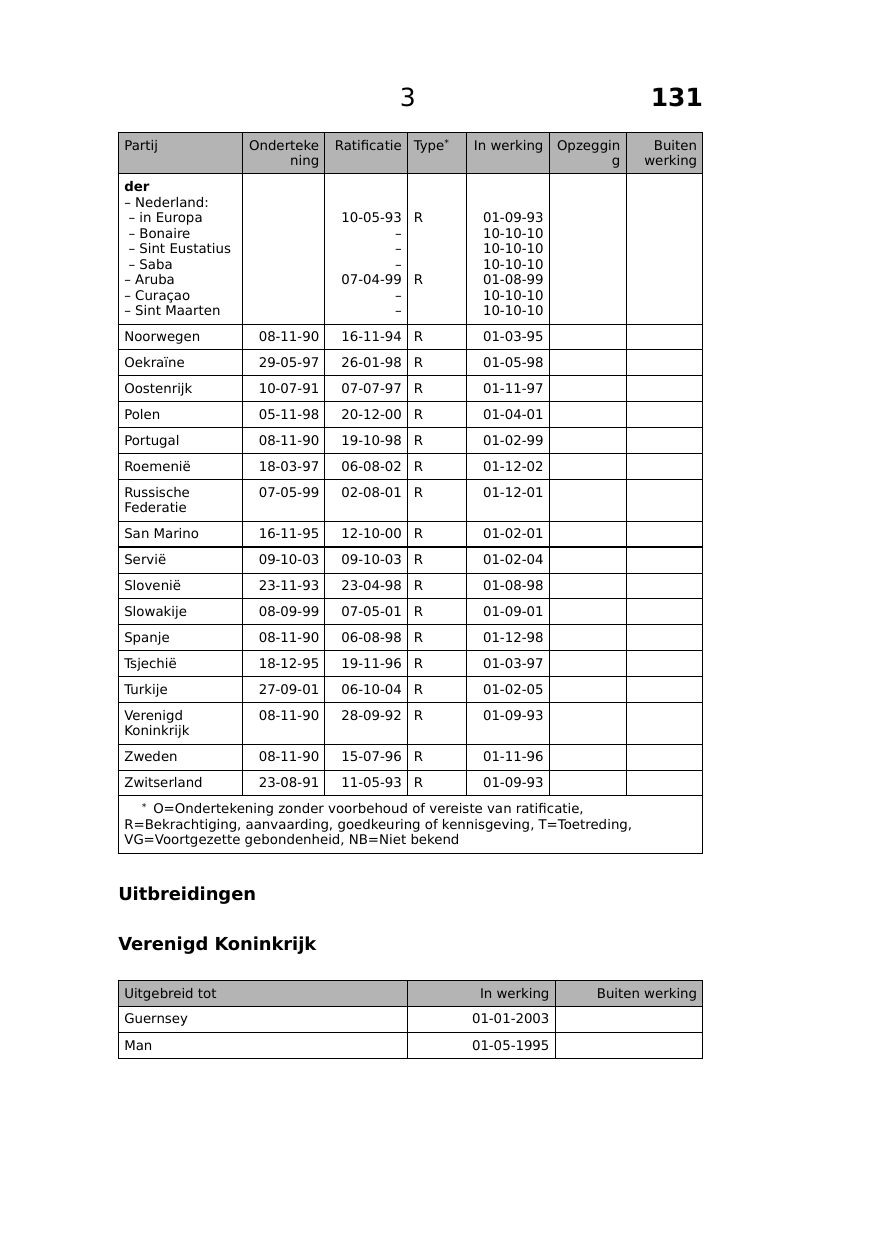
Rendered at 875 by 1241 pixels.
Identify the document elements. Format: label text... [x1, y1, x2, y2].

table_cell [243, 210, 324, 226]
table_cell 06-08-02 [325, 454, 407, 479]
table_header In werking [408, 981, 555, 1006]
table_cell 01-04-01 [467, 402, 549, 427]
table_cell – Saba [119, 257, 242, 272]
table_cell 01-02-04 [467, 548, 549, 572]
table_cell R [408, 703, 466, 743]
table_cell [408, 174, 466, 194]
table_cell 11-05-93 [325, 771, 407, 795]
table_cell [550, 454, 626, 479]
table_cell [627, 599, 702, 624]
table_cell – [325, 226, 407, 241]
table_cell 01-08-98 [467, 574, 549, 598]
table_cell R [408, 651, 466, 676]
table_cell [627, 548, 702, 572]
table_cell [627, 428, 702, 453]
table_cell [408, 288, 466, 303]
table_cell 07-05-99 [243, 480, 324, 521]
table_cell [550, 574, 626, 598]
table_cell [550, 651, 626, 676]
table_header Buiten werking [556, 981, 702, 1006]
table_cell [627, 703, 702, 743]
table_cell R [408, 428, 466, 453]
table_cell 23-11-93 [243, 574, 324, 598]
table_cell 16-11-95 [243, 522, 324, 546]
table_cell Russische Federatie [119, 480, 242, 521]
table_cell 23-04-98 [325, 574, 407, 598]
table_cell [467, 195, 549, 210]
table_cell [627, 241, 702, 257]
table_cell 08-11-90 [243, 703, 324, 743]
table_cell [325, 195, 407, 210]
table_cell 01-09-93 [467, 771, 549, 795]
table_cell 07-05-01 [325, 599, 407, 624]
table_cell 19-10-98 [325, 428, 407, 453]
table_cell 10-05-93 [325, 210, 407, 226]
table_cell [627, 625, 702, 650]
table_cell [627, 677, 702, 702]
table_header Buiten werking [627, 133, 702, 173]
table_cell Guernsey [119, 1007, 407, 1032]
table_cell Zweden [119, 745, 242, 769]
table_cell – [325, 257, 407, 272]
table_cell R [408, 480, 466, 521]
table_header Uitgebreid tot [119, 981, 407, 1006]
table_header In werking [467, 133, 549, 173]
table_cell [550, 241, 626, 257]
table_cell – [325, 288, 407, 303]
table_cell [550, 745, 626, 769]
table_cell [627, 745, 702, 769]
table_cell [550, 599, 626, 624]
table_header Ondertekening [243, 133, 324, 173]
table_cell R [408, 350, 466, 375]
table_cell Zwitserland [119, 771, 242, 795]
table_cell [627, 402, 702, 427]
table_cell 16-11-94 [325, 325, 407, 349]
table_cell 29-05-97 [243, 350, 324, 375]
table_cell R [408, 745, 466, 769]
table_header Partij [119, 133, 242, 173]
table_cell 08-11-90 [243, 325, 324, 349]
table_cell [627, 350, 702, 375]
table_cell [408, 257, 466, 272]
table_cell 18-03-97 [243, 454, 324, 479]
table_cell [556, 1007, 702, 1032]
table_cell Verenigd Koninkrijk [119, 703, 242, 743]
table_cell [408, 241, 466, 257]
table_cell [550, 210, 626, 226]
table_cell 10-10-10 [467, 257, 549, 272]
table_cell 01-03-95 [467, 325, 549, 349]
table_cell [467, 174, 549, 194]
table_cell [550, 677, 626, 702]
table_cell 09-10-03 [243, 548, 324, 572]
table_cell [627, 226, 702, 241]
table_cell [627, 454, 702, 479]
table_cell 01-02-05 [467, 677, 549, 702]
table_cell [550, 288, 626, 303]
table_cell [550, 226, 626, 241]
table_cell R [408, 522, 466, 546]
table_cell Roemenië [119, 454, 242, 479]
table_cell [627, 174, 702, 194]
table_cell [627, 771, 702, 795]
table_cell 01-09-93 [467, 703, 549, 743]
table_cell – Sint Eustatius [119, 241, 242, 257]
table_cell 10-10-10 [467, 226, 549, 241]
table_cell 01-05-1995 [408, 1033, 555, 1058]
table_cell R [408, 599, 466, 624]
table_cell [243, 303, 324, 323]
table_cell Tsjechië [119, 651, 242, 676]
table_cell 01-12-01 [467, 480, 549, 521]
table_cell Oekraïne [119, 350, 242, 375]
table_cell [408, 226, 466, 241]
table_cell 08-11-90 [243, 428, 324, 453]
table_cell 01-11-97 [467, 376, 549, 401]
table_cell San Marino [119, 522, 242, 546]
table_cell 23-08-91 [243, 771, 324, 795]
table_cell R [408, 272, 466, 288]
table_cell [243, 226, 324, 241]
table_cell [243, 174, 324, 194]
table_cell R [408, 325, 466, 349]
table_cell 12-10-00 [325, 522, 407, 546]
table_cell Servië [119, 548, 242, 572]
table_cell – [325, 303, 407, 323]
table_cell 08-11-90 [243, 745, 324, 769]
table_cell Oostenrijk [119, 376, 242, 401]
table_cell [627, 288, 702, 303]
table_cell [627, 480, 702, 521]
table_cell Man [119, 1033, 407, 1058]
table_cell 01-12-02 [467, 454, 549, 479]
table_cell – in Europa [119, 210, 242, 226]
table_cell 01-03-97 [467, 651, 549, 676]
table_cell [627, 522, 702, 546]
table_cell 01-08-99 [467, 272, 549, 288]
table_cell 28-09-92 [325, 703, 407, 743]
table_cell [550, 257, 626, 272]
table_cell [550, 522, 626, 546]
table_cell der [119, 174, 242, 194]
table_cell 26-01-98 [325, 350, 407, 375]
table_cell 01-12-98 [467, 625, 549, 650]
table_cell R [408, 210, 466, 226]
table_cell [550, 480, 626, 521]
table_cell 01-01-2003 [408, 1007, 555, 1032]
table_cell [550, 625, 626, 650]
table_cell 06-10-04 [325, 677, 407, 702]
table_cell [243, 241, 324, 257]
table_cell [550, 195, 626, 210]
table_cell 01-02-01 [467, 522, 549, 546]
table_cell [556, 1033, 702, 1058]
table_cell R [408, 402, 466, 427]
table_cell Polen [119, 402, 242, 427]
table_cell 01-11-96 [467, 745, 549, 769]
table_cell 18-12-95 [243, 651, 324, 676]
table_cell 01-09-01 [467, 599, 549, 624]
table_cell [627, 303, 702, 323]
table_cell 01-05-98 [467, 350, 549, 375]
table_cell R [408, 574, 466, 598]
table_cell [627, 651, 702, 676]
table_cell [550, 325, 626, 349]
table_cell R [408, 376, 466, 401]
table_cell 08-09-99 [243, 599, 324, 624]
table_cell [243, 195, 324, 210]
table_cell [627, 257, 702, 272]
table_cell – Nederland: [119, 195, 242, 210]
table_cell 06-08-98 [325, 625, 407, 650]
table_cell [550, 703, 626, 743]
table_header Opzegging [550, 133, 626, 173]
table_cell [627, 195, 702, 210]
table_cell [243, 257, 324, 272]
table_cell – Curaçao [119, 288, 242, 303]
table_cell 10-10-10 [467, 288, 549, 303]
table_header Ratificatie [325, 133, 407, 173]
table_cell – Sint Maarten [119, 303, 242, 323]
table_cell 15-07-96 [325, 745, 407, 769]
table_cell [550, 174, 626, 194]
table_cell 19-11-96 [325, 651, 407, 676]
table_cell [550, 771, 626, 795]
table_cell – Aruba [119, 272, 242, 288]
table_cell [550, 376, 626, 401]
table_header Type* [408, 133, 466, 173]
table_cell Noorwegen [119, 325, 242, 349]
table_cell 20-12-00 [325, 402, 407, 427]
table_cell 07-07-97 [325, 376, 407, 401]
table_cell 10-10-10 [467, 241, 549, 257]
table_cell [550, 428, 626, 453]
table_cell [627, 376, 702, 401]
table_cell Turkije [119, 677, 242, 702]
table_cell [550, 303, 626, 323]
table_cell R [408, 454, 466, 479]
table_cell [550, 548, 626, 572]
table_cell 10-10-10 [467, 303, 549, 323]
table_cell – [325, 241, 407, 257]
table_cell [627, 272, 702, 288]
table_cell [550, 350, 626, 375]
table_cell [627, 210, 702, 226]
table_cell Slovenië [119, 574, 242, 598]
table_cell [408, 303, 466, 323]
table_cell [243, 272, 324, 288]
table_cell 10-07-91 [243, 376, 324, 401]
table_cell 07-04-99 [325, 272, 407, 288]
table_cell [627, 574, 702, 598]
table_cell R [408, 548, 466, 572]
subtitle Uitbreidingen [118, 883, 703, 904]
table_cell 27-09-01 [243, 677, 324, 702]
table_cell R [408, 677, 466, 702]
table_cell [325, 174, 407, 194]
table_cell [243, 288, 324, 303]
table_cell – Bonaire [119, 226, 242, 241]
table_cell 05-11-98 [243, 402, 324, 427]
table_cell [550, 272, 626, 288]
table_cell [550, 402, 626, 427]
table_cell 02-08-01 [325, 480, 407, 521]
table_cell [408, 195, 466, 210]
subtitle Verenigd Koninkrijk [118, 934, 703, 955]
table_cell R [408, 771, 466, 795]
table_cell R [408, 625, 466, 650]
table_cell 08-11-90 [243, 625, 324, 650]
table_cell Spanje [119, 625, 242, 650]
table_cell Slowakije [119, 599, 242, 624]
table_cell 01-02-99 [467, 428, 549, 453]
table_cell 01-09-93 [467, 210, 549, 226]
table_cell [627, 325, 702, 349]
table_cell Portugal [119, 428, 242, 453]
table_cell 09-10-03 [325, 548, 407, 572]
table_cell * O=Ondertekening zonder voorbehoud of vereiste van ratificatie, R=Bekrachtiging, aanvaarding, goedkeuring of kennisgeving, T=Toetreding, VG=Voortgezette gebondenheid, NB=Niet bekend [119, 796, 702, 852]
